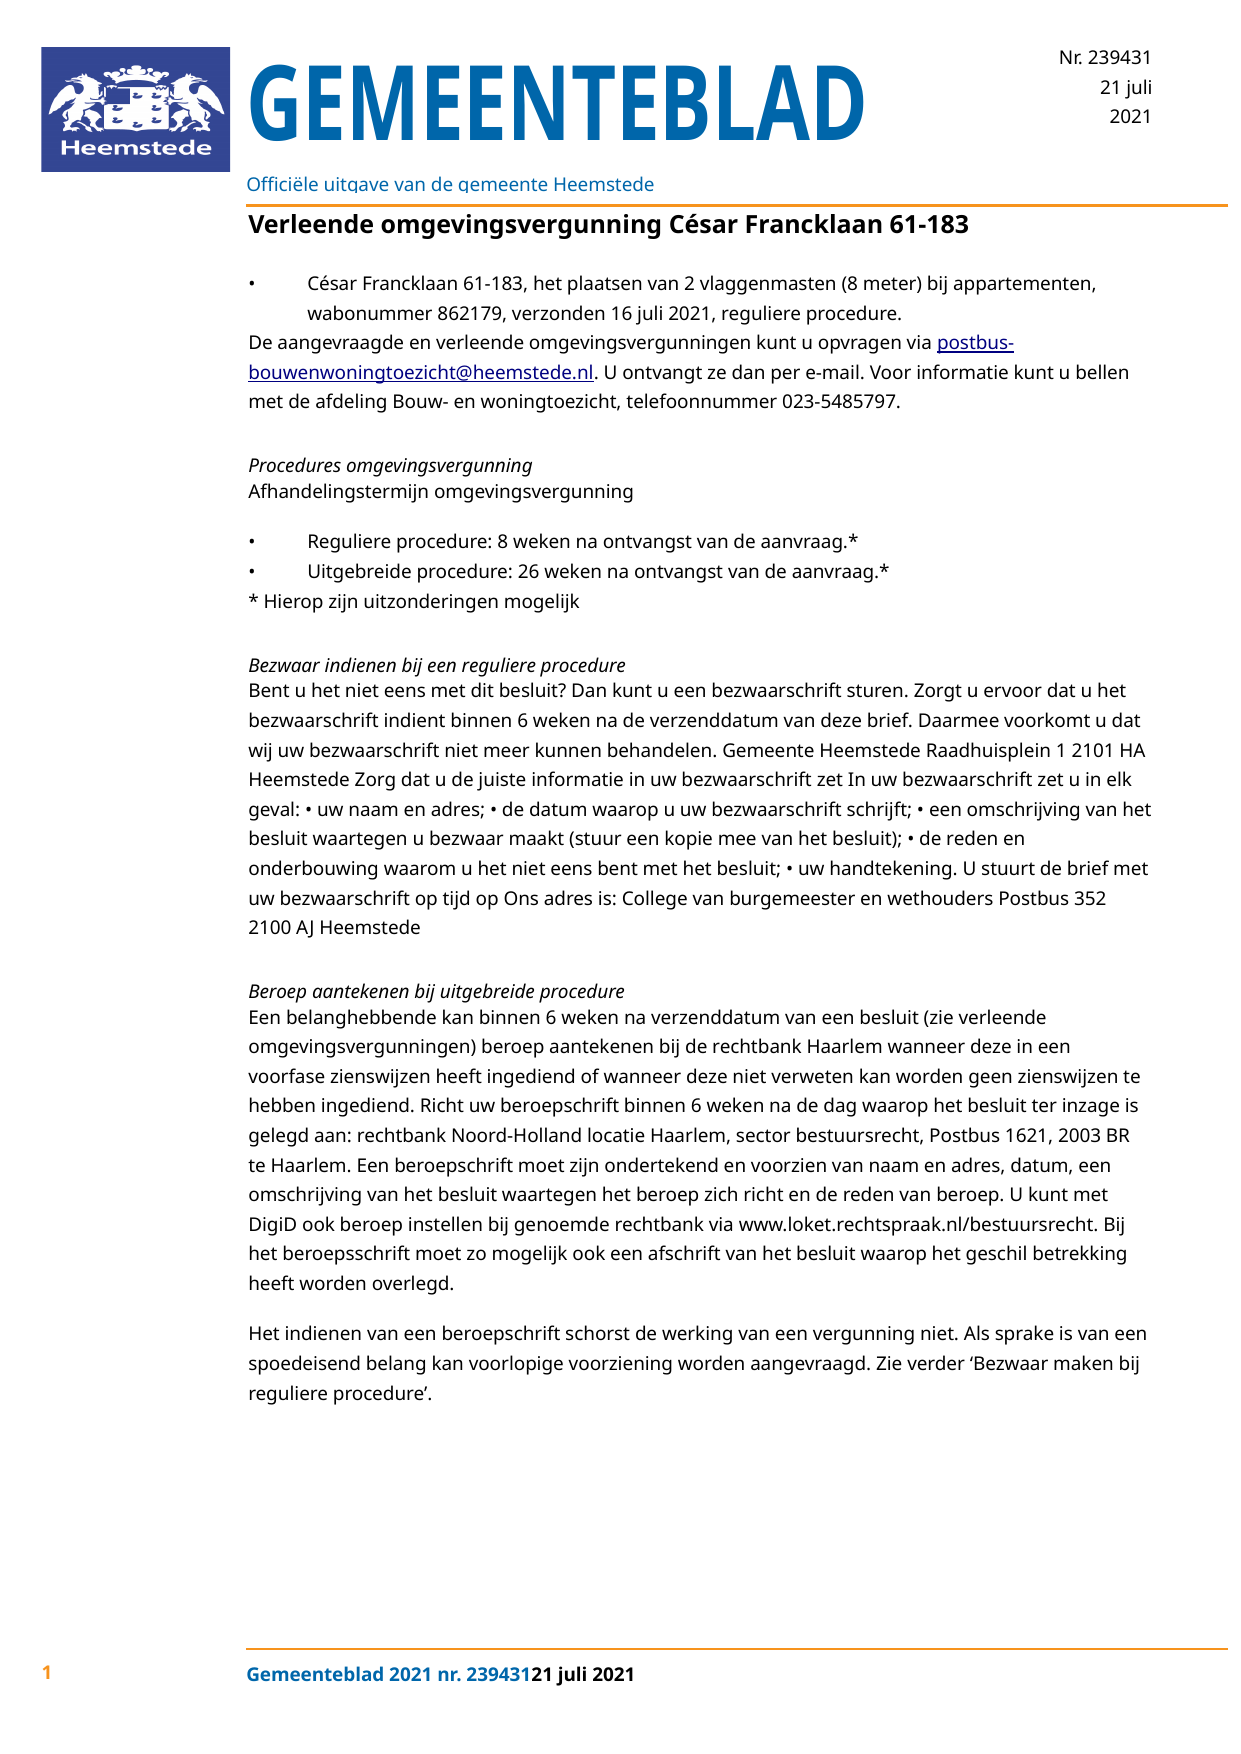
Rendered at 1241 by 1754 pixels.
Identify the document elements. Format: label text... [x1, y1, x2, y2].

list Uitgebreide procedure: 26 weken na ontvangst van de aanvraag.* [248, 558, 1152, 584]
list César Francklaan 61-183, het plaatsen van 2 vlaggenmasten (8 meter) bij appartementen, wabonummer 862179, verzonden 16 juli 2021, reguliere procedure. [248, 270, 1152, 326]
text Beroep aantekenen bij uitgebreide procedure [248, 978, 1152, 1004]
text * Hierop zijn uitzonderingen mogelijk [248, 588, 1152, 614]
text Procedures omgevingsvergunning [248, 453, 1152, 478]
text Verleende omgevingsvergunning César Francklaan 61-183 [248, 207, 1152, 241]
text Afhandelingstermijn omgevingsvergunning [248, 478, 1152, 504]
text Het indienen van een beroepschrift schorst de werking van een vergunning niet. Als sprake is van een spoedeisend belang kan voorlopige voorziening worden aangevraagd. Zie verder ‘Bezwaar maken bij reguliere procedure’. [248, 1321, 1152, 1406]
text Bezwaar indienen bij een reguliere procedure [248, 652, 1152, 678]
list Reguliere procedure: 8 weken na ontvangst van de aanvraag.* [248, 529, 1152, 554]
text Bent u het niet eens met dit besluit? Dan kunt u een bezwaarschrift sturen. Zorgt u ervoor dat u het bezwaarschrift indient binnen 6 weken na de verzenddatum van deze brief. Daarmee voorkomt u dat wij uw bezwaarschrift niet meer kunnen behandelen. Gemeente Heemstede Raadhuisplein 1 2101 HA Heemstede Zorg dat u de juiste informatie in uw bezwaarschrift zet In uw bezwaarschrift zet u in elk geval: • uw naam en adres; • de datum waarop u uw bezwaarschrift schrijft; • een omschrijving van het besluit waartegen u bezwaar maakt (stuur een kopie mee van het besluit); • de reden en onderbouwing waarom u het niet eens bent met het besluit; • uw handtekening. U stuurt de brief met uw bezwaarschrift op tijd op Ons adres is: College van burgemeester en wethouders Postbus 352 2100 AJ Heemstede [248, 678, 1152, 940]
picture [41, 47, 231, 172]
text Een belanghebbende kan binnen 6 weken na verzenddatum van een besluit (zie verleende omgevingsvergunningen) beroep aantekenen bij de rechtbank Haarlem wanneer deze in een voorfase zienswijzen heeft ingediend of wanneer deze niet verweten kan worden geen zienswijzen te hebben ingediend. Richt uw beroepschrift binnen 6 weken na de dag waarop het besluit ter inzage is gelegd aan: rechtbank Noord-Holland locatie Haarlem, sector bestuursrecht, Postbus 1621, 2003 BR te Haarlem. Een beroepschrift moet zijn ondertekend en voorzien van naam en adres, datum, een omschrijving van het besluit waartegen het beroep zich richt en de reden van beroep. U kunt met DigiD ook beroep instellen bij genoemde rechtbank via www.loket.rechtspraak.nl/bestuursrecht. Bij het beroepsschrift moet zo mogelijk ook een afschrift van het besluit waarop het geschil betrekking heeft worden overlegd. [248, 1004, 1152, 1296]
text De aangevraagde en verleende omgevingsvergunningen kunt u opvragen via postbus-bouwenwoningtoezicht@heemstede.nl. U ontvangt ze dan per e-mail. Voor informatie kunt u bellen met de afdeling Bouw- en woningtoezicht, telefoonnummer 023-5485797. [248, 329, 1152, 414]
